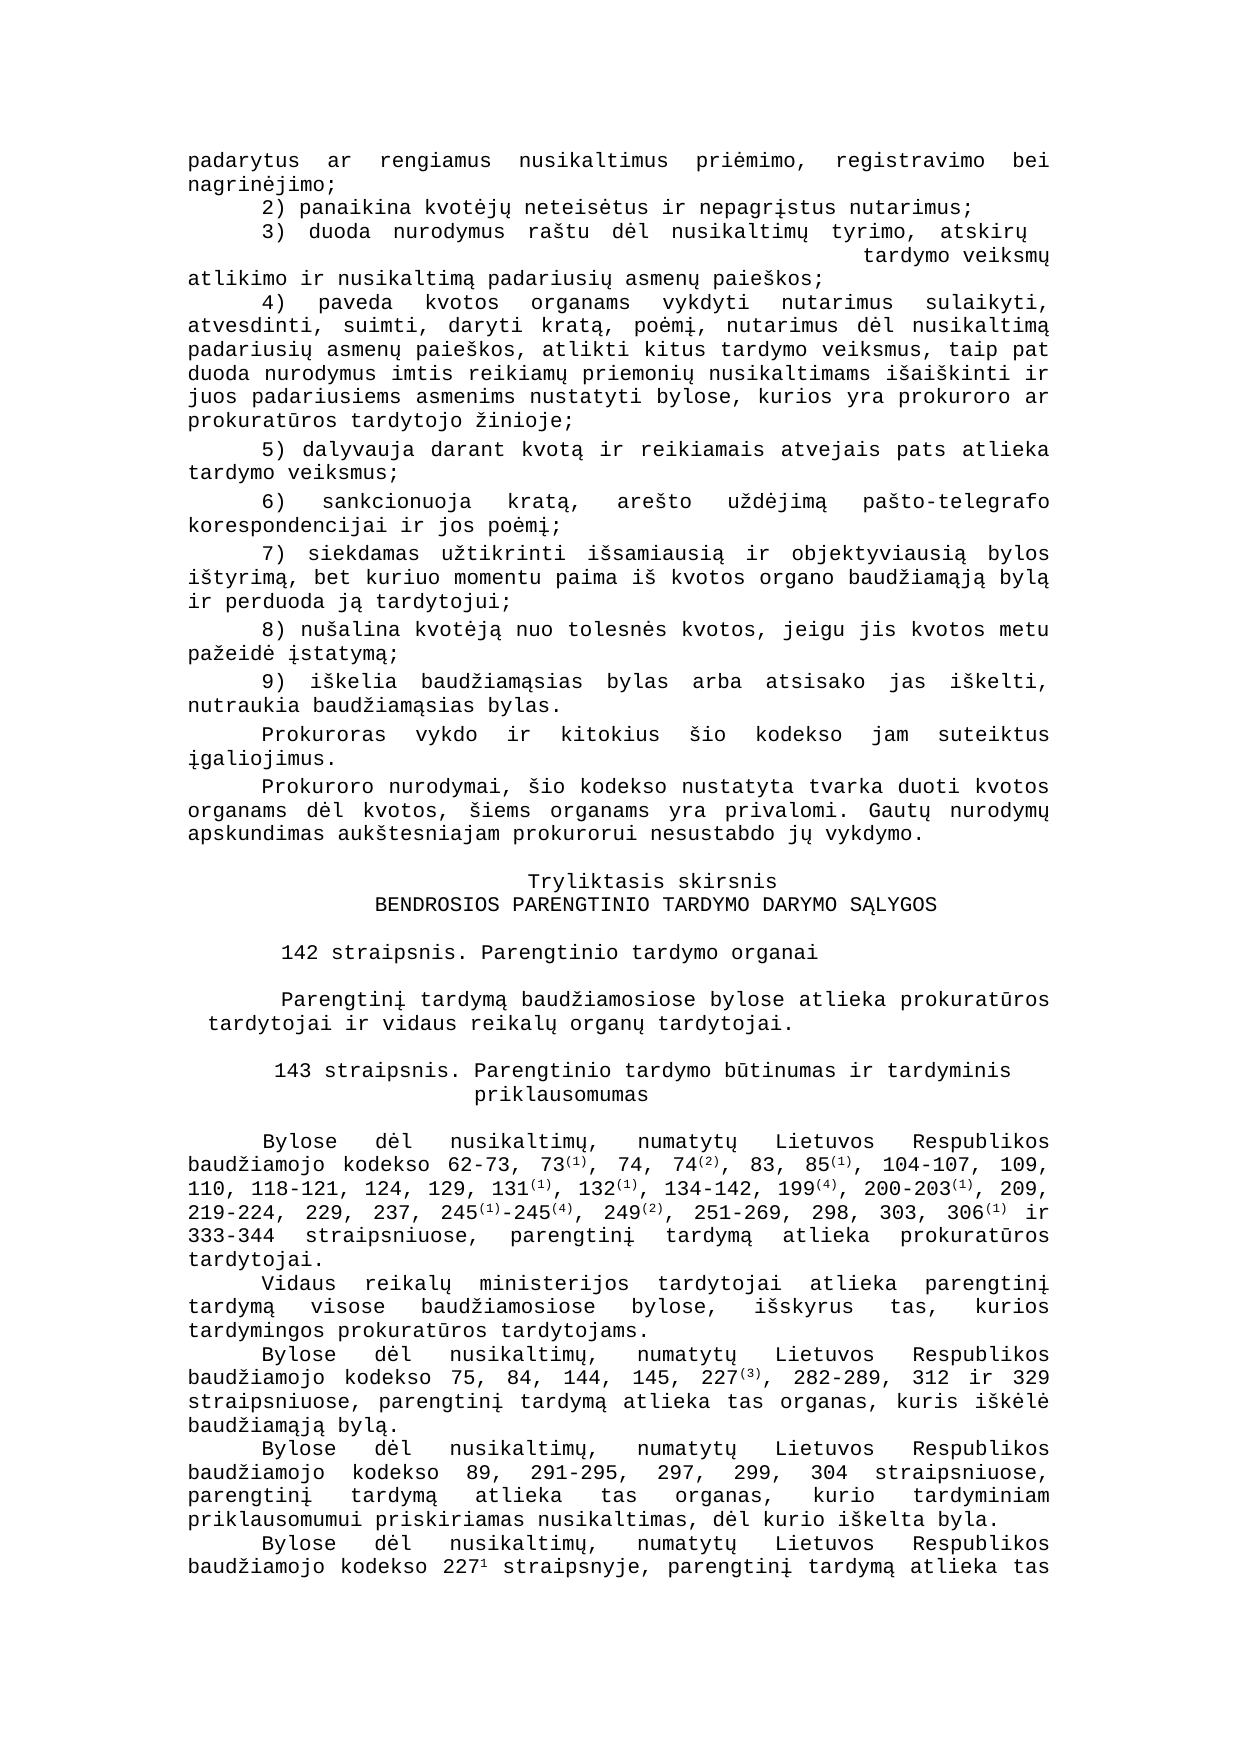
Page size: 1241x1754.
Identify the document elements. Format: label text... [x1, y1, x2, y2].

text Tryliktasis skirsnis [187, 871, 1050, 894]
text Bylose dėl nusikaltimų, numatytų Lietuvos Respublikos baudžiamojo kodekso 89, 291-295, 297, 299, 304 straipsniuose, parengtinį tardymą atlieka tas organas, kurio tardyminiam priklausomumui priskiriamas nusikaltimas, dėl kurio iškelta byla. [187, 1438, 1050, 1533]
text 9) iškelia baudžiamąsias bylas arba atsisako jas iškelti, nutraukia baudžiamąsias bylas. [187, 672, 1050, 719]
text Vidaus reikalų ministerijos tardytojai atlieka parengtinį tardymą visose baudžiamosiose bylose, išskyrus tas, kurios tardymingos prokuratūros tardytojams. [187, 1273, 1050, 1344]
text 3) duoda nurodymus raštu dėl nusikaltimų tyrimo, atskirų tardymo veiksmų [187, 221, 1050, 268]
text padarytus ar rengiamus nusikaltimus priėmimo, registravimo bei nagrinėjimo; [187, 150, 1050, 197]
text Prokuroro nurodymai, šio kodekso nustatyta tvarka duoti kvotos organams dėl kvotos, šiems organams yra privalomi. Gautų nurodymų apskundimas aukštesniajam prokurorui nesustabdo jų vykdymo. [187, 776, 1050, 847]
text 6) sankcionuoja kratą, arešto uždėjimą pašto-telegrafo korespondencijai ir jos poėmį; [187, 491, 1050, 538]
text 143 straipsnis. Parengtinio tardymo būtinumas ir tardyminis [187, 1060, 1050, 1083]
text 142 straipsnis. Parengtinio tardymo organai [207, 942, 1050, 965]
text BENDROSIOS PARENGTINIO TARDYMO DARYMO SĄLYGOS [187, 894, 1050, 918]
text Bylose dėl nusikaltimų, numatytų Lietuvos Respublikos baudžiamojo kodekso 62-73, 73(1), 74, 74(2), 83, 85(1), 104-107, 109, 110, 118-121, 124, 129, 131(1), 132(1), 134-142, 199(4), 200-203(1), 209, 219-224, 229, 237, 245(1)-245(4), 249(2), 251-269, 298, 303, 306(1) ir 333-344 straipsniuose, parengtinį tardymą atlieka prokuratūros tardytojai. [187, 1131, 1050, 1273]
text 8) nušalina kvotėją nuo tolesnės kvotos, jeigu jis kvotos metu pažeidė įstatymą; [187, 619, 1050, 667]
text Parengtinį tardymą baudžiamosiose bylose atlieka prokuratūros tardytojai ir vidaus reikalų organų tardytojai. [207, 989, 1050, 1036]
text Bylose dėl nusikaltimų, numatytų Lietuvos Respublikos baudžiamojo kodekso 2271 straipsnyje, parengtinį tardymą atlieka tas [187, 1533, 1050, 1580]
text priklausomumas [187, 1083, 1050, 1107]
text 4) paveda kvotos organams vykdyti nutarimus sulaikyti, atvesdinti, suimti, daryti kratą, poėmį, nutarimus dėl nusikaltimą padariusių asmenų paieškos, atlikti kitus tardymo veiksmus, taip pat duoda nurodymus imtis reikiamų priemonių nusikaltimams išaiškinti ir juos padariusiems asmenims nustatyti bylose, kurios yra prokuroro ar prokuratūros tardytojo žinioje; [187, 292, 1050, 434]
text 5) dalyvauja darant kvotą ir reikiamais atvejais pats atlieka tardymo veiksmus; [187, 439, 1050, 486]
text Prokuroras vykdo ir kitokius šio kodekso jam suteiktus įgaliojimus. [187, 724, 1050, 771]
text 2) panaikina kvotėjų neteisėtus ir nepagrįstus nutarimus; [187, 197, 1050, 221]
text atlikimo ir nusikaltimą padariusių asmenų paieškos; [187, 268, 1050, 292]
text Bylose dėl nusikaltimų, numatytų Lietuvos Respublikos baudžiamojo kodekso 75, 84, 144, 145, 227(3), 282-289, 312 ir 329 straipsniuose, parengtinį tardymą atlieka tas organas, kuris iškėlė baudžiamąją bylą. [187, 1344, 1050, 1438]
text 7) siekdamas užtikrinti išsamiausią ir objektyviausią bylos ištyrimą, bet kuriuo momentu paima iš kvotos organo baudžiamąją bylą ir perduoda ją tardytojui; [187, 543, 1050, 614]
